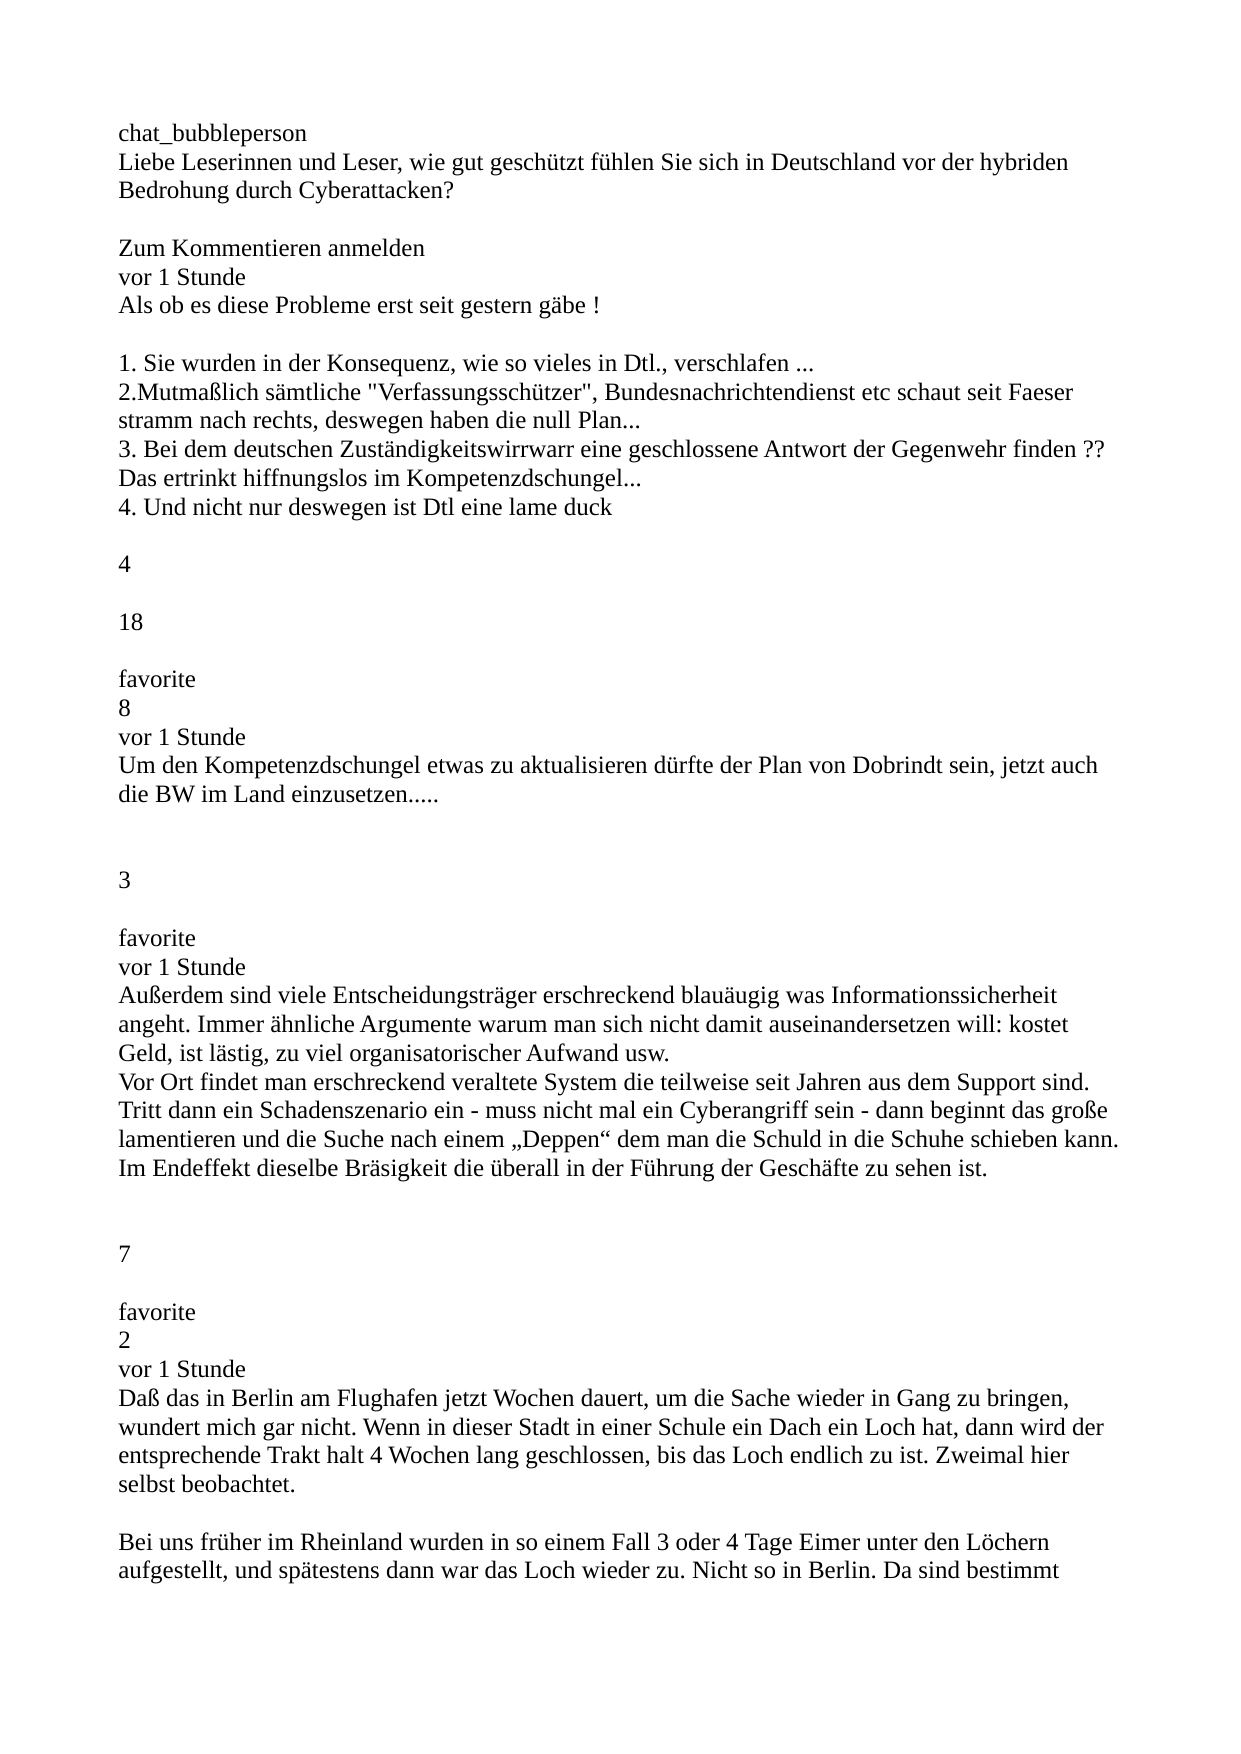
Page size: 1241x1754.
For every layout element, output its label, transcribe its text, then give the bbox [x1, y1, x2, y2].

text vor 1 Stunde [118, 722, 1122, 751]
text vor 1 Stunde [118, 262, 1122, 291]
text 2 [118, 1326, 1122, 1354]
text Vor Ort findet man erschreckend veraltete System die teilweise seit Jahren aus dem Support sind. [118, 1067, 1122, 1096]
text Tritt dann ein Schadenszenario ein - muss nicht mal ein Cyberangriff sein - dann beginnt das große lamentieren und die Suche nach einem „Deppen“ dem man die Schuld in die Schuhe schieben kann. [118, 1096, 1122, 1153]
text Bei uns früher im Rheinland wurden in so einem Fall 3 oder 4 Tage Eimer unter den Löchern aufgestellt, und spätestens dann war das Loch wieder zu. Nicht so in Berlin. Da sind bestimmt [118, 1527, 1122, 1584]
text 3. Bei dem deutschen Zuständigkeitswirrwarr eine geschlossene Antwort der Gegenwehr finden ?? Das ertrinkt hiffnungslos im Kompetenzdschungel... [118, 434, 1122, 492]
text 7 [118, 1239, 1122, 1268]
text 1. Sie wurden in der Konsequenz, wie so vieles in Dtl., verschlafen ... [118, 348, 1122, 377]
text vor 1 Stunde [118, 1354, 1122, 1383]
text favorite [118, 1297, 1122, 1326]
text 18 [118, 607, 1122, 636]
text 2.Mutmaßlich sämtliche "Verfassungsschützer", Bundesnachrichtendienst etc schaut seit Faeser stramm nach rechts, deswegen haben die null Plan... [118, 377, 1122, 434]
text vor 1 Stunde [118, 952, 1122, 981]
text Als ob es diese Probleme erst seit gestern gäbe ! [118, 291, 1122, 319]
text 8 [118, 693, 1122, 722]
text favorite [118, 923, 1122, 952]
text Daß das in Berlin am Flughafen jetzt Wochen dauert, um die Sache wieder in Gang zu bringen, wundert mich gar nicht. Wenn in dieser Stadt in einer Schule ein Dach ein Loch hat, dann wird der entsprechende Trakt halt 4 Wochen lang geschlossen, bis das Loch endlich zu ist. Zweimal hier selbst beobachtet. [118, 1383, 1122, 1498]
text Zum Kommentieren anmelden [118, 233, 1122, 262]
text 4 [118, 549, 1122, 578]
text 4. Und nicht nur deswegen ist Dtl eine lame duck [118, 492, 1122, 521]
text chat_bubbleperson [118, 118, 1122, 147]
text 3 [118, 866, 1122, 894]
text favorite [118, 664, 1122, 693]
text Außerdem sind viele Entscheidungsträger erschreckend blauäugig was Informationssicherheit angeht. Immer ähnliche Argumente warum man sich nicht damit auseinandersetzen will: kostet Geld, ist lästig, zu viel organisatorischer Aufwand usw. [118, 981, 1122, 1067]
text Liebe Leserinnen und Leser, wie gut geschützt fühlen Sie sich in Deutschland vor der hybriden Bedrohung durch Cyberattacken? [118, 147, 1122, 204]
text Um den Kompetenzdschungel etwas zu aktualisieren dürfte der Plan von Dobrindt sein, jetzt auch die BW im Land einzusetzen..... [118, 751, 1122, 808]
text Im Endeffekt dieselbe Bräsigkeit die überall in der Führung der Geschäfte zu sehen ist. [118, 1153, 1122, 1182]
